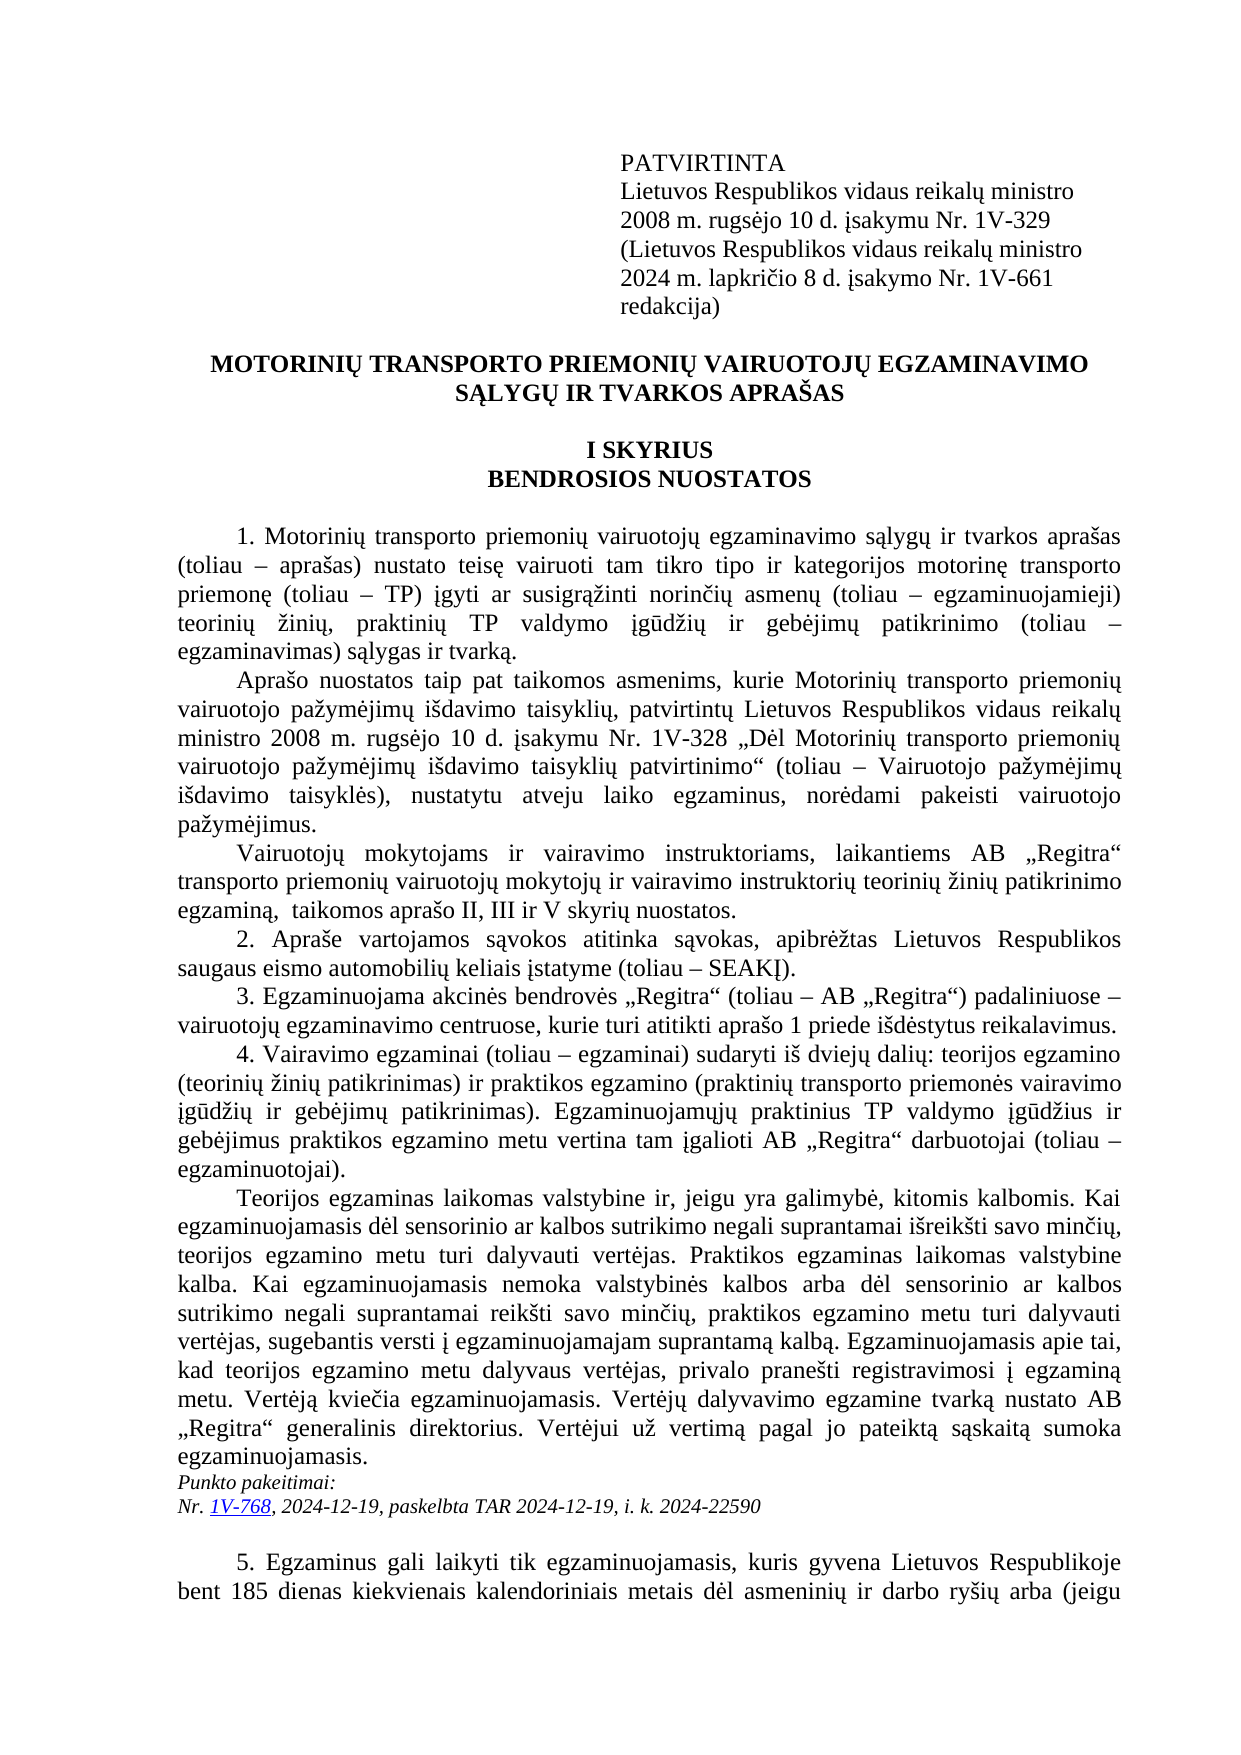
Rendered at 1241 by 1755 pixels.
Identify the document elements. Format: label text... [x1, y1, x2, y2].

text Aprašo nuostatos taip pat taikomos asmenims, kurie Motorinių transporto priemonių vairuotojo pažymėjimų išdavimo taisyklių, patvirtintų Lietuvos Respublikos vidaus reikalų ministro 2008 m. rugsėjo 10 d. įsakymu Nr. 1V-328 „Dėl Motorinių transporto priemonių vairuotojo pažymėjimų išdavimo taisyklių patvirtinimo“ (toliau – Vairuotojo pažymėjimų išdavimo taisyklės), nustatytu atveju laiko egzaminus, norėdami pakeisti vairuotojo pažymėjimus. [177, 665, 1122, 838]
text I SKYRIUS [177, 435, 1122, 464]
text Vairuotojų mokytojams ir vairavimo instruktoriams, laikantiems AB „Regitra“ transporto priemonių vairuotojų mokytojų ir vairavimo instruktorių teorinių žinių patikrinimo egzaminą, taikomos aprašo II, III ir V skyrių nuostatos. [177, 838, 1122, 924]
text 1. Motorinių transporto priemonių vairuotojų egzaminavimo sąlygų ir tvarkos aprašas (toliau – aprašas) nustato teisę vairuoti tam tikro tipo ir kategorijos motorinę transporto priemonę (toliau – TP) įgyti ar susigrąžinti norinčių asmenų (toliau – egzaminuojamieji) teorinių žinių, praktinių TP valdymo įgūdžių ir gebėjimų patikrinimo (toliau – egzaminavimas) sąlygas ir tvarką. [177, 521, 1122, 665]
text 2008 m. rugsėjo 10 d. įsakymu Nr. 1V-329 [177, 205, 1122, 234]
text 2024 m. lapkričio 8 d. įsakymo Nr. 1V-661 [177, 263, 1122, 291]
text BENDROSIOS NUOSTATOS [177, 464, 1122, 493]
text Teorijos egzaminas laikomas valstybine ir, jeigu yra galimybė, kitomis kalbomis. Kai egzaminuojamasis dėl sensorinio ar kalbos sutrikimo negali suprantamai išreikšti savo minčių, teorijos egzamino metu turi dalyvauti vertėjas. Praktikos egzaminas laikomas valstybine kalba. Kai egzaminuojamasis nemoka valstybinės kalbos arba dėl sensorinio ar kalbos sutrikimo negali suprantamai reikšti savo minčių, praktikos egzamino metu turi dalyvauti vertėjas, sugebantis versti į egzaminuojamajam suprantamą kalbą. Egzaminuojamasis apie tai, kad teorijos egzamino metu dalyvaus vertėjas, privalo pranešti registravimosi į egzaminą metu. Vertėją kviečia egzaminuojamasis. Vertėjų dalyvavimo egzamine tvarką nustato AB „Regitra“ generalinis direktorius. Vertėjui už vertimą pagal jo pateiktą sąskaitą sumoka egzaminuojamasis. [177, 1183, 1122, 1470]
text (Lietuvos Respublikos vidaus reikalų ministro [177, 234, 1122, 263]
text redakcija) [177, 291, 1122, 320]
text MOTORINIŲ TRANSPORTO PRIEMONIŲ VAIRUOTOJŲ EGZAMINAVIMO SĄLYGŲ IR TVARKOS APRAŠAS [177, 349, 1122, 406]
text 3. Egzaminuojama akcinės bendrovės „Regitra“ (toliau – AB „Regitra“) padaliniuose – vairuotojų egzaminavimo centruose, kurie turi atitikti aprašo 1 priede išdėstytus reikalavimus. [177, 981, 1122, 1039]
text Nr. 1V-768, 2024-12-19, paskelbta TAR 2024-12-19, i. k. 2024-22590 [177, 1494, 1122, 1518]
text Punkto pakeitimai: [177, 1470, 1122, 1494]
text PATVIRTINTA [177, 148, 1122, 176]
text 5. Egzaminus gali laikyti tik egzaminuojamasis, kuris gyvena Lietuvos Respublikoje bent 185 dienas kiekvienais kalendoriniais metais dėl asmeninių ir darbo ryšių arba (jeigu [177, 1547, 1122, 1604]
text 4. Vairavimo egzaminai (toliau – egzaminai) sudaryti iš dviejų dalių: teorijos egzamino (teorinių žinių patikrinimas) ir praktikos egzamino (praktinių transporto priemonės vairavimo įgūdžių ir gebėjimų patikrinimas). Egzaminuojamųjų praktinius TP valdymo įgūdžius ir gebėjimus praktikos egzamino metu vertina tam įgalioti AB „Regitra“ darbuotojai (toliau – egzaminuotojai). [177, 1039, 1122, 1183]
text 2. Apraše vartojamos sąvokos atitinka sąvokas, apibrėžtas Lietuvos Respublikos saugaus eismo automobilių keliais įstatyme (toliau – SEAKĮ). [177, 924, 1122, 981]
text Lietuvos Respublikos vidaus reikalų ministro [177, 176, 1122, 205]
